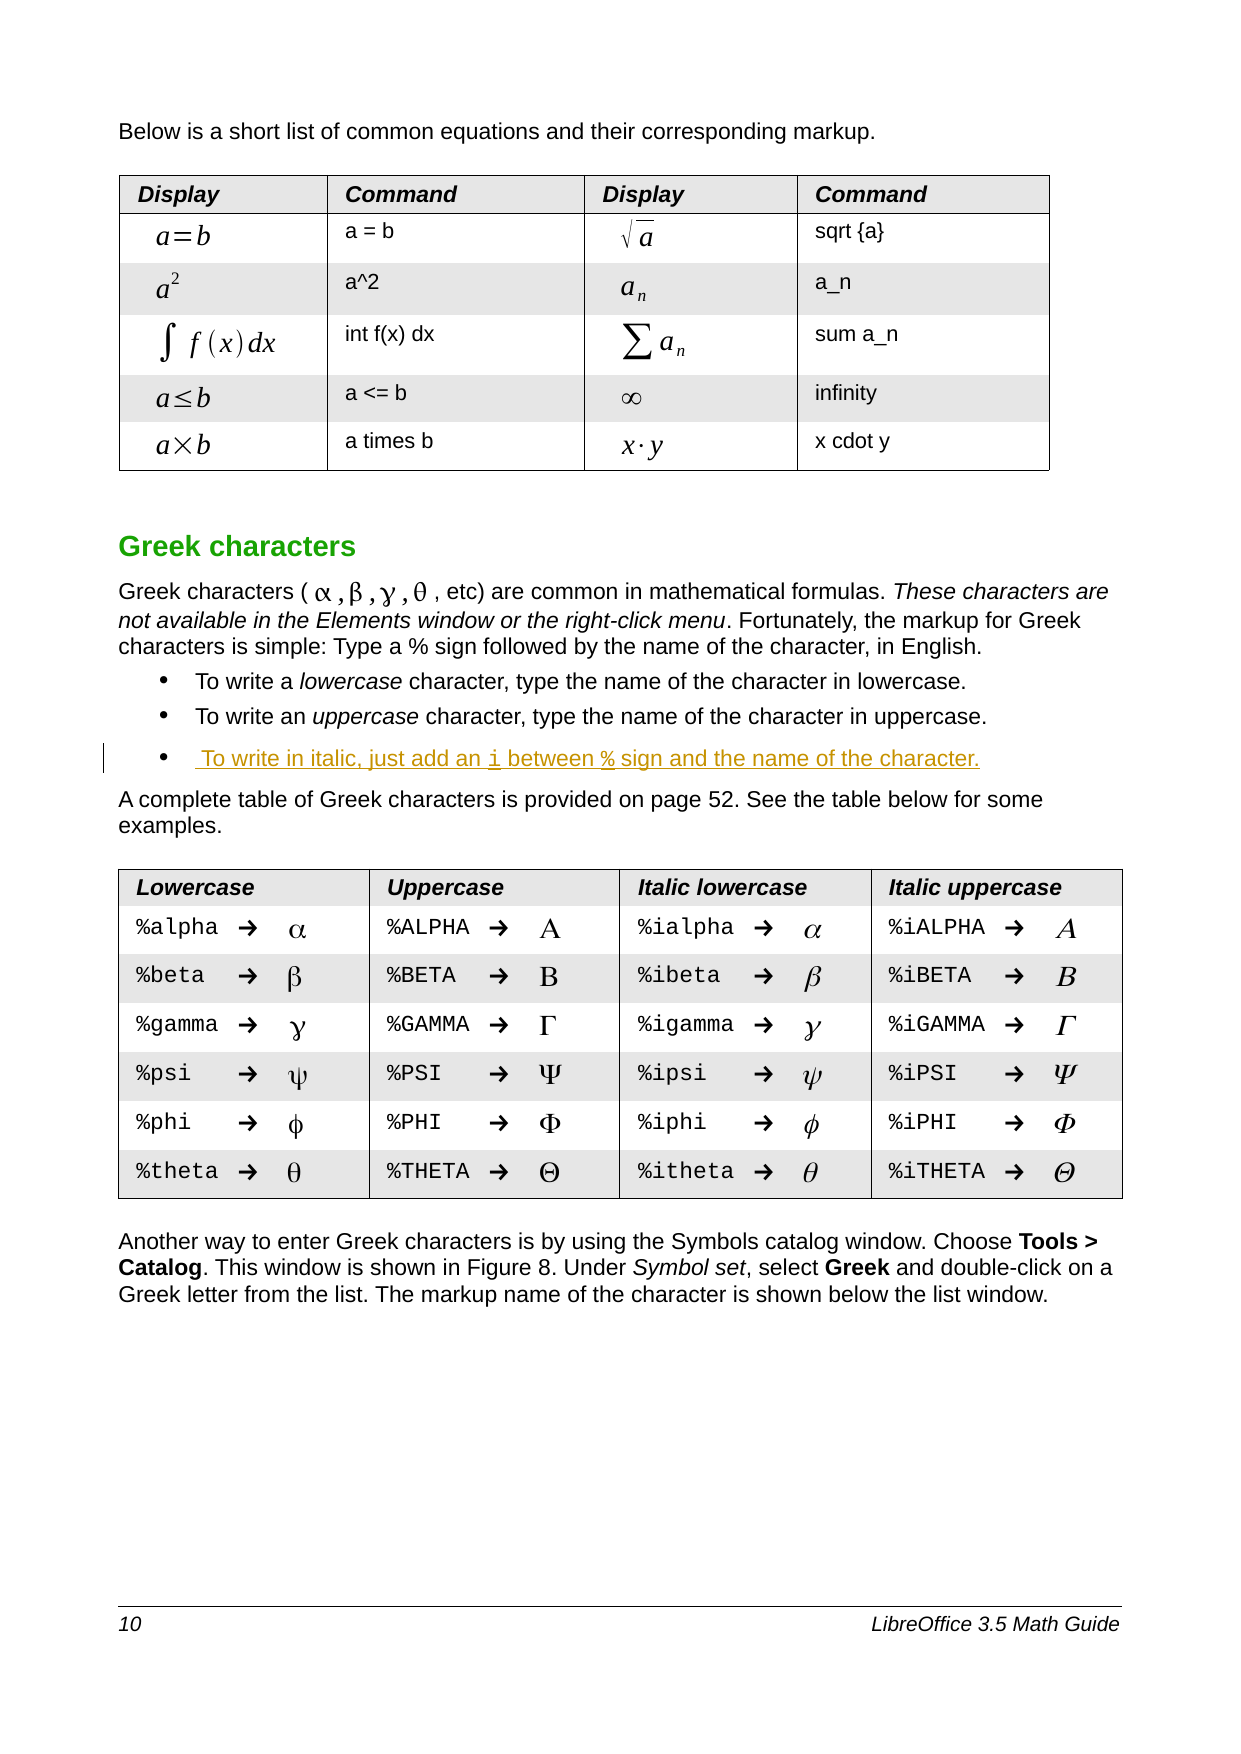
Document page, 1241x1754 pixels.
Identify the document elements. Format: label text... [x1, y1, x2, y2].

table_cell %iPHI [872, 1101, 1122, 1150]
table_header Italic lowercase [620, 870, 871, 906]
table_cell %GAMMA [370, 1003, 619, 1052]
table_cell %beta [119, 954, 369, 1003]
text Another way to enter Greek characters is by using the Symbols catalog window. Choose Tools > Catalog. This window is shown in Figure 8. Under Symbol set, select Greek and double-click on a Greek letter from the list. The markup name of the character is shown below the list window. [118, 1228, 1122, 1307]
list To write an uppercase character, type the name of the character in uppercase. [156, 701, 1122, 731]
table_cell [585, 423, 797, 470]
table_header Display [585, 176, 797, 213]
table_header Lowercase [119, 870, 369, 906]
table_cell int f(x) dx [328, 315, 584, 374]
table_cell sqrt {a} [798, 214, 1049, 263]
table_cell %THETA [370, 1150, 619, 1198]
table_cell a <= b [328, 375, 584, 422]
table_cell %iTHETA [872, 1150, 1122, 1198]
table_cell infinity [798, 375, 1049, 422]
table_cell %PHI [370, 1101, 619, 1150]
table_cell [585, 263, 797, 315]
table_cell %igamma [620, 1003, 871, 1052]
table_cell %theta [119, 1150, 369, 1198]
table_cell [120, 315, 327, 374]
list Greek characters (, etc) are common in mathematical formulas. These characters are not available in the Elements window or the right-click menu. Fortunately, the markup for Greek characters is simple: Type a % sign followed by the name of the character, in English. [118, 575, 1122, 659]
table_cell [120, 263, 327, 315]
table_header Display [120, 176, 327, 213]
table_cell %ALPHA [370, 906, 619, 954]
table_cell %iGAMMA [872, 1003, 1122, 1052]
table_cell [120, 375, 327, 422]
subtitle Greek characters [118, 529, 1122, 562]
table_cell a = b [328, 214, 584, 263]
table_cell %iPSI [872, 1052, 1122, 1101]
table_cell %gamma [119, 1003, 369, 1052]
table_cell %alpha [119, 906, 369, 954]
table_cell x cdot y [798, 423, 1049, 470]
table_header Italic uppercase [872, 870, 1122, 906]
table_cell %itheta [620, 1150, 871, 1198]
table_header Uppercase [370, 870, 619, 906]
table_cell [120, 214, 327, 263]
table_cell %iBETA [872, 954, 1122, 1003]
table_cell [120, 423, 327, 470]
list To write in italic, just add an i between % sign and the name of the character. [156, 743, 1122, 773]
table_header Command [798, 176, 1049, 213]
table_cell a^2 [328, 263, 584, 315]
table_header Command [328, 176, 584, 213]
table_cell %ipsi [620, 1052, 871, 1101]
table_cell a times b [328, 423, 584, 470]
table_cell %ibeta [620, 954, 871, 1003]
table_cell [585, 315, 797, 374]
list To write a lowercase character, type the name of the character in lowercase. [156, 666, 1122, 695]
table_cell %iphi [620, 1101, 871, 1150]
table_cell %ialpha [620, 906, 871, 954]
text A complete table of Greek characters is provided on page 52. See the table below for some examples. [118, 786, 1122, 838]
text Below is a short list of common equations and their corresponding markup. [118, 118, 1122, 144]
table_cell %iALPHA [872, 906, 1122, 954]
table_cell [585, 375, 797, 422]
table_cell %phi [119, 1101, 369, 1150]
table_cell a_n [798, 263, 1049, 315]
table_cell %PSI [370, 1052, 619, 1101]
table_cell sum a_n [798, 315, 1049, 374]
table_cell %psi [119, 1052, 369, 1101]
table_cell [585, 214, 797, 263]
table_cell %BETA [370, 954, 619, 1003]
